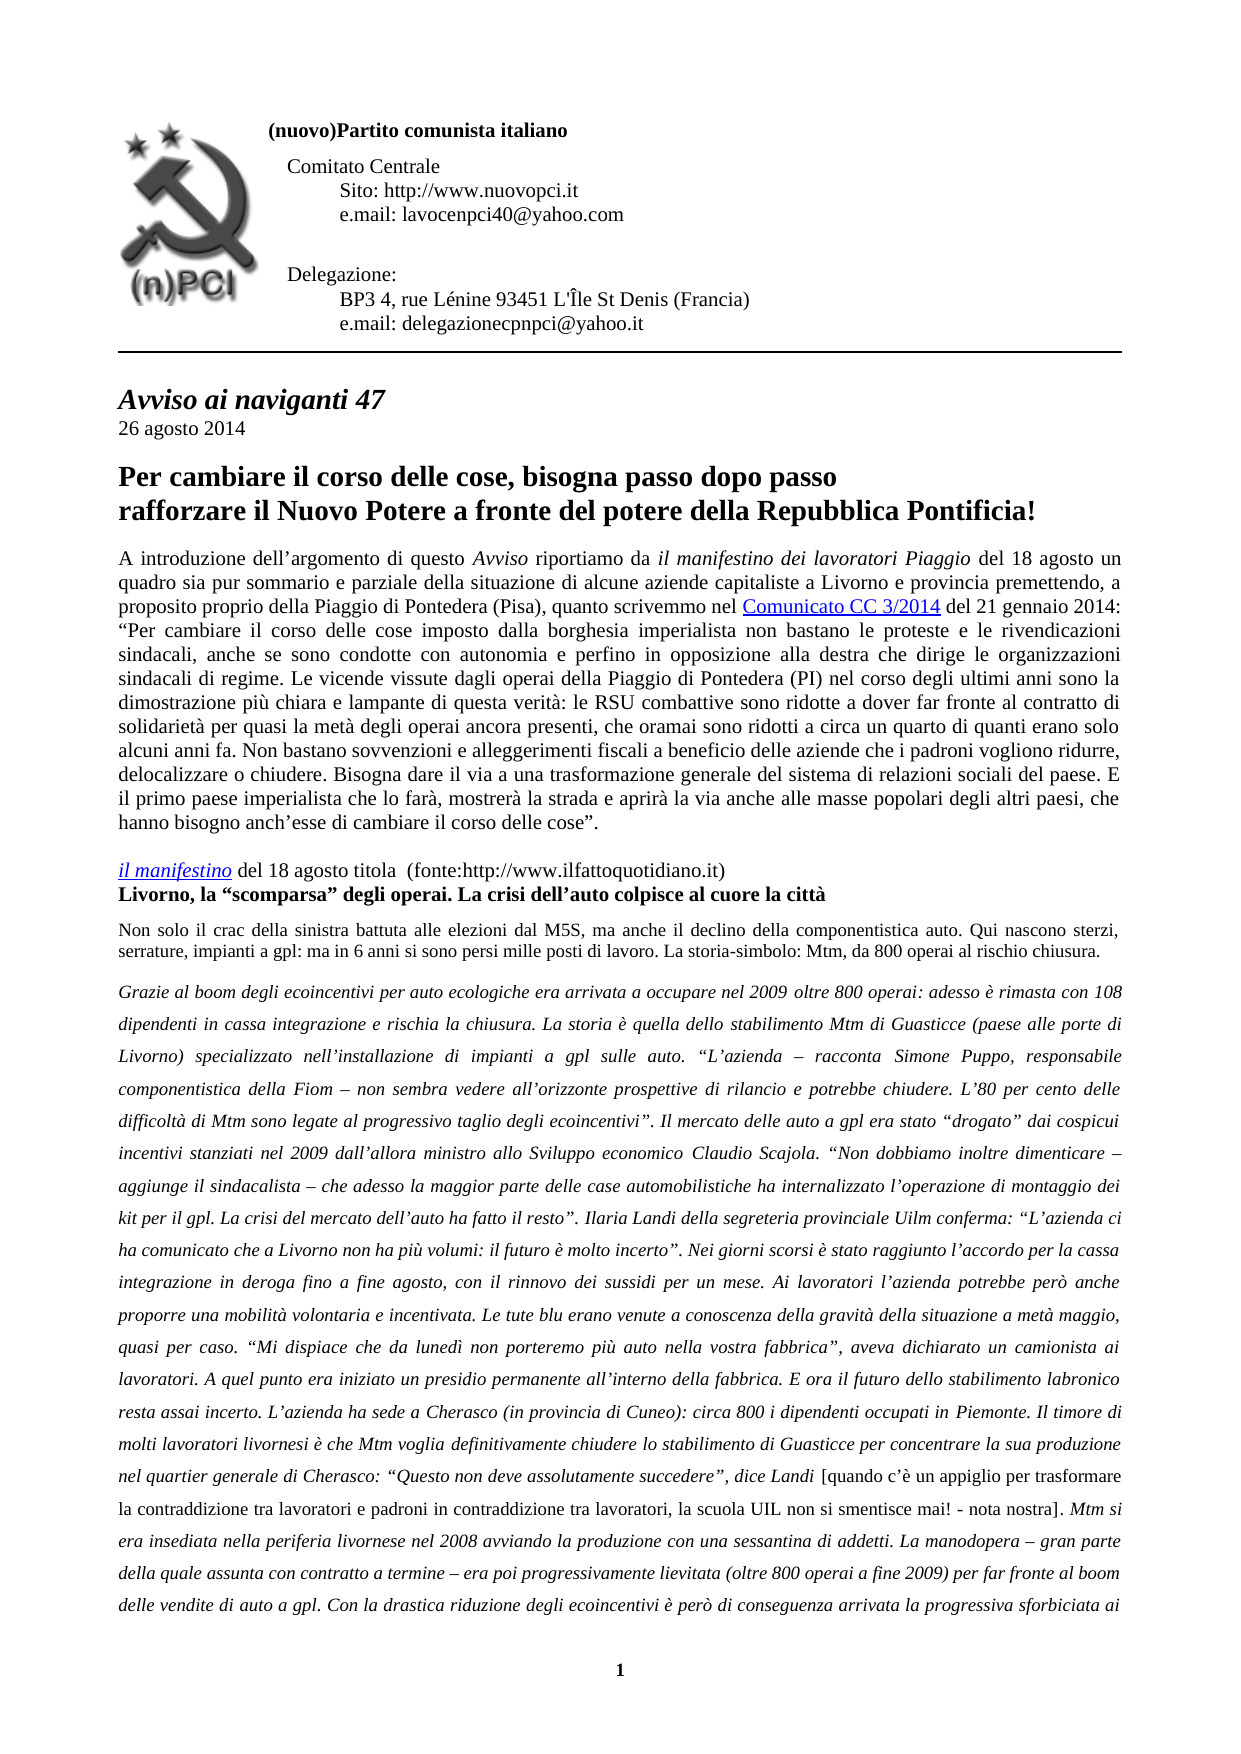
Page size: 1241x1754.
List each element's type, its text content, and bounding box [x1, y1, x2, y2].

text Avviso ai naviganti 47 [118, 382, 1122, 416]
text e.mail: delegazionecpnpci@yahoo.it [339, 311, 1122, 334]
text A introduzione dell’argomento di questo Avviso riportiamo da il manifestino dei lavoratori Piaggio del 18 agosto un quadro sia pur sommario e parziale della situazione di alcune aziende capitaliste a Livorno e provincia premettendo, a proposito proprio della Piaggio di Pontedera (Pisa), quanto scrivemmo nel Comunicato CC 3/2014 del 21 gennaio 2014: [118, 546, 1122, 618]
text Livorno, la “scomparsa” degli operai. La crisi dell’auto colpisce al cuore la città [118, 882, 1122, 906]
text 26 agosto 2014 [118, 416, 1122, 440]
text Delegazione: [287, 262, 1122, 286]
text BP3 4, rue Lénine 93451 L'Île St Denis (Francia) [339, 286, 1122, 311]
text Per cambiare il corso delle cose, bisogna passo dopo passo [118, 459, 1122, 493]
picture [118, 118, 259, 306]
text Sito: http://www.nuovopci.it [339, 178, 1122, 202]
text (nuovo)Partito comunista italiano [268, 118, 1122, 142]
text Non solo il crac della sinistra battuta alle elezioni dal M5S, ma anche il declino della componentistica auto. Qui nascono sterzi, serrature, impianti a gpl: ma in 6 anni si sono persi mille posti di lavoro. La storia-simbolo: Mtm, da 800 operai al rischio chiusura. [118, 918, 1122, 962]
text il manifestino del 18 agosto titola (fonte:http://www.ilfattoquotidiano.it) [118, 858, 1122, 882]
text e.mail: lavocenpci40@yahoo.com [339, 202, 1122, 226]
text Grazie al boom degli ecoincentivi per auto ecologiche era arrivata a occupare nel 2009 oltre 800 operai: adesso è rimasta con 108 dipendenti in cassa integrazione e rischia la chiusura. La storia è quella dello stabilimento Mtm di Guasticce (paese alle porte di Livorno) specializzato nell’installazione di impianti a gpl sulle auto. “L’azienda – racconta Simone Puppo, responsabile componentistica della Fiom – non sembra vedere all’orizzonte prospettive di rilancio e potrebbe chiudere. L’80 per cento delle difficoltà di Mtm sono legate al progressivo taglio degli ecoincentivi”. Il mercato delle auto a gpl era stato “drogato” dai cospicui incentivi stanziati nel 2009 dall’allora ministro allo Sviluppo economico Claudio Scajola. “Non dobbiamo inoltre dimenticare – aggiunge il sindacalista – che adesso la maggior parte delle case automobilistiche ha internalizzato l’operazione di montaggio dei kit per il gpl. La crisi del mercato dell’auto ha fatto il resto”. Ilaria Landi della segreteria provinciale Uilm conferma: “L’azienda ci ha comunicato che a Livorno non ha più volumi: il futuro è molto incerto”. Nei giorni scorsi è stato raggiunto l’accordo per la cassa integrazione in deroga fino a fine agosto, con il rinnovo dei sussidi per un mese. Ai lavoratori l’azienda potrebbe però anche proporre una mobilità volontaria e incentivata. Le tute blu erano venute a conoscenza della gravità della situazione a metà maggio, quasi per caso. “Mi dispiace che da lunedì non porteremo più auto nella vostra fabbrica”, aveva dichiarato un camionista ai lavoratori. A quel punto era iniziato un presidio permanente all’interno della fabbrica. E ora il futuro dello stabilimento labronico resta assai incerto. L’azienda ha sede a Cherasco (in provincia di Cuneo): circa 800 i dipendenti occupati in Piemonte. Il timore di molti lavoratori livornesi è che Mtm voglia definitivamente chiudere lo stabilimento di Guasticce per concentrare la sua produzione nel quartier generale di Cherasco: “Questo non deve assolutamente succedere”, dice Landi [quando c’è un appiglio per trasformare la contraddizione tra lavoratori e padroni in contraddizione tra lavoratori, la scuola UIL non si smentisce mai! - nota nostra]. Mtm si era insediata nella periferia livornese nel 2008 avviando la produzione con una sessantina di addetti. La manodopera – gran parte della quale assunta con contratto a termine – era poi progressivamente lievitata (oltre 800 operai a fine 2009) per far fronte al boom delle vendite di auto a gpl. Con la drastica riduzione degli ecoincentivi è però di conseguenza arrivata la progressiva sforbiciata ai [118, 981, 1122, 1616]
text rafforzare il Nuovo Potere a fronte del potere della Repubblica Pontificia! [118, 493, 1122, 526]
text “Per cambiare il corso delle cose imposto dalla borghesia imperialista non bastano le proteste e le rivendicazioni sindacali, anche se sono condotte con autonomia e perfino in opposizione alla destra che dirige le organizzazioni sindacali di regime. Le vicende vissute dagli operai della Piaggio di Pontedera (PI) nel corso degli ultimi anni sono la dimostrazione più chiara e lampante di questa verità: le RSU combattive sono ridotte a dover far fronte al contratto di solidarietà per quasi la metà degli operai ancora presenti, che oramai sono ridotti a circa un quarto di quanti erano solo alcuni anni fa. Non bastano sovvenzioni e alleggerimenti fiscali a beneficio delle aziende che i padroni vogliono ridurre, delocalizzare o chiudere. Bisogna dare il via a una trasformazione generale del sistema di relazioni sociali del paese. E il primo paese imperialista che lo farà, mostrerà la strada e aprirà la via anche alle masse popolari degli altri paesi, che hanno bisogno anch’esse di cambiare il corso delle cose”. [118, 618, 1122, 834]
text Comitato Centrale [287, 154, 1122, 178]
